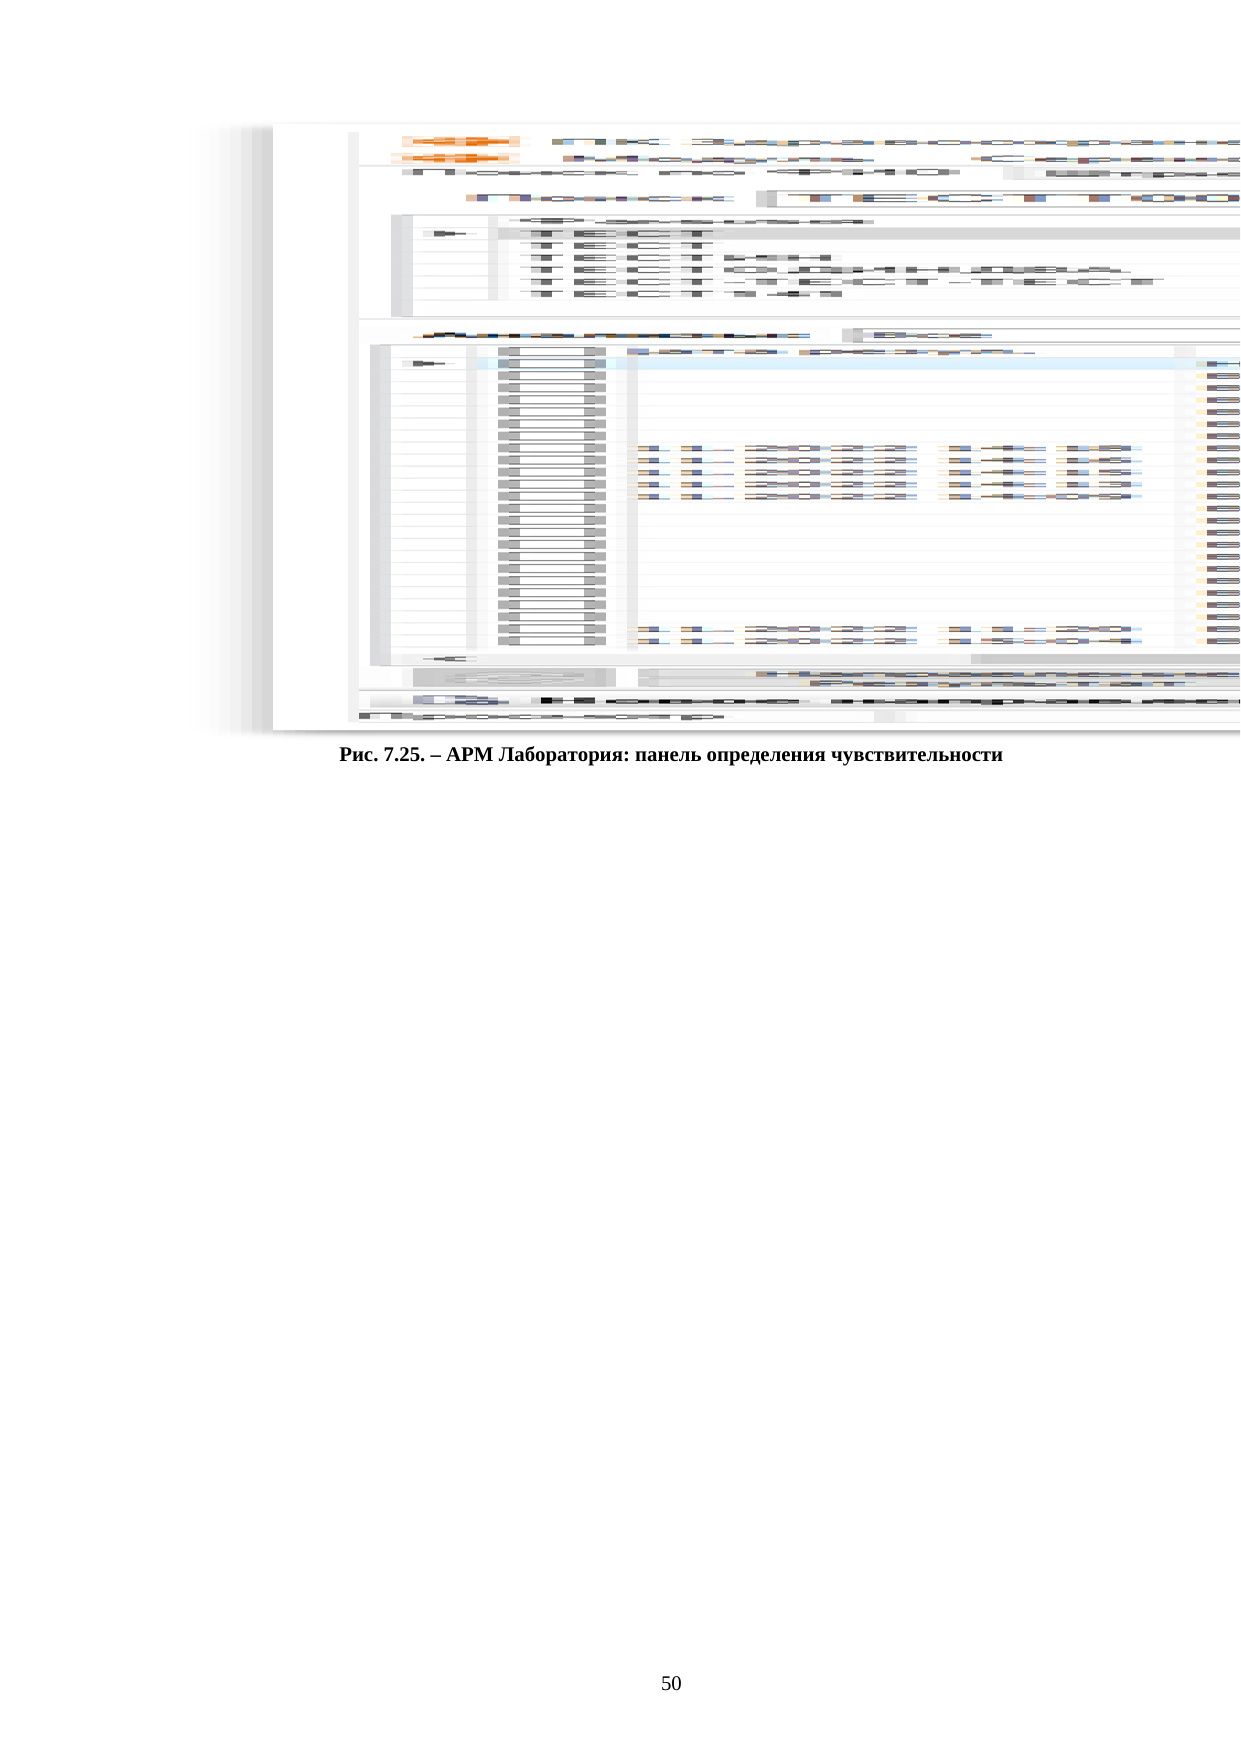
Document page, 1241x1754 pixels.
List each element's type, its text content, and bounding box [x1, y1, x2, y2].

picture [177, 118, 1241, 742]
text Рис. 7.25. – АРМ Лаборатория: панель определения чувствительности [177, 743, 1165, 766]
